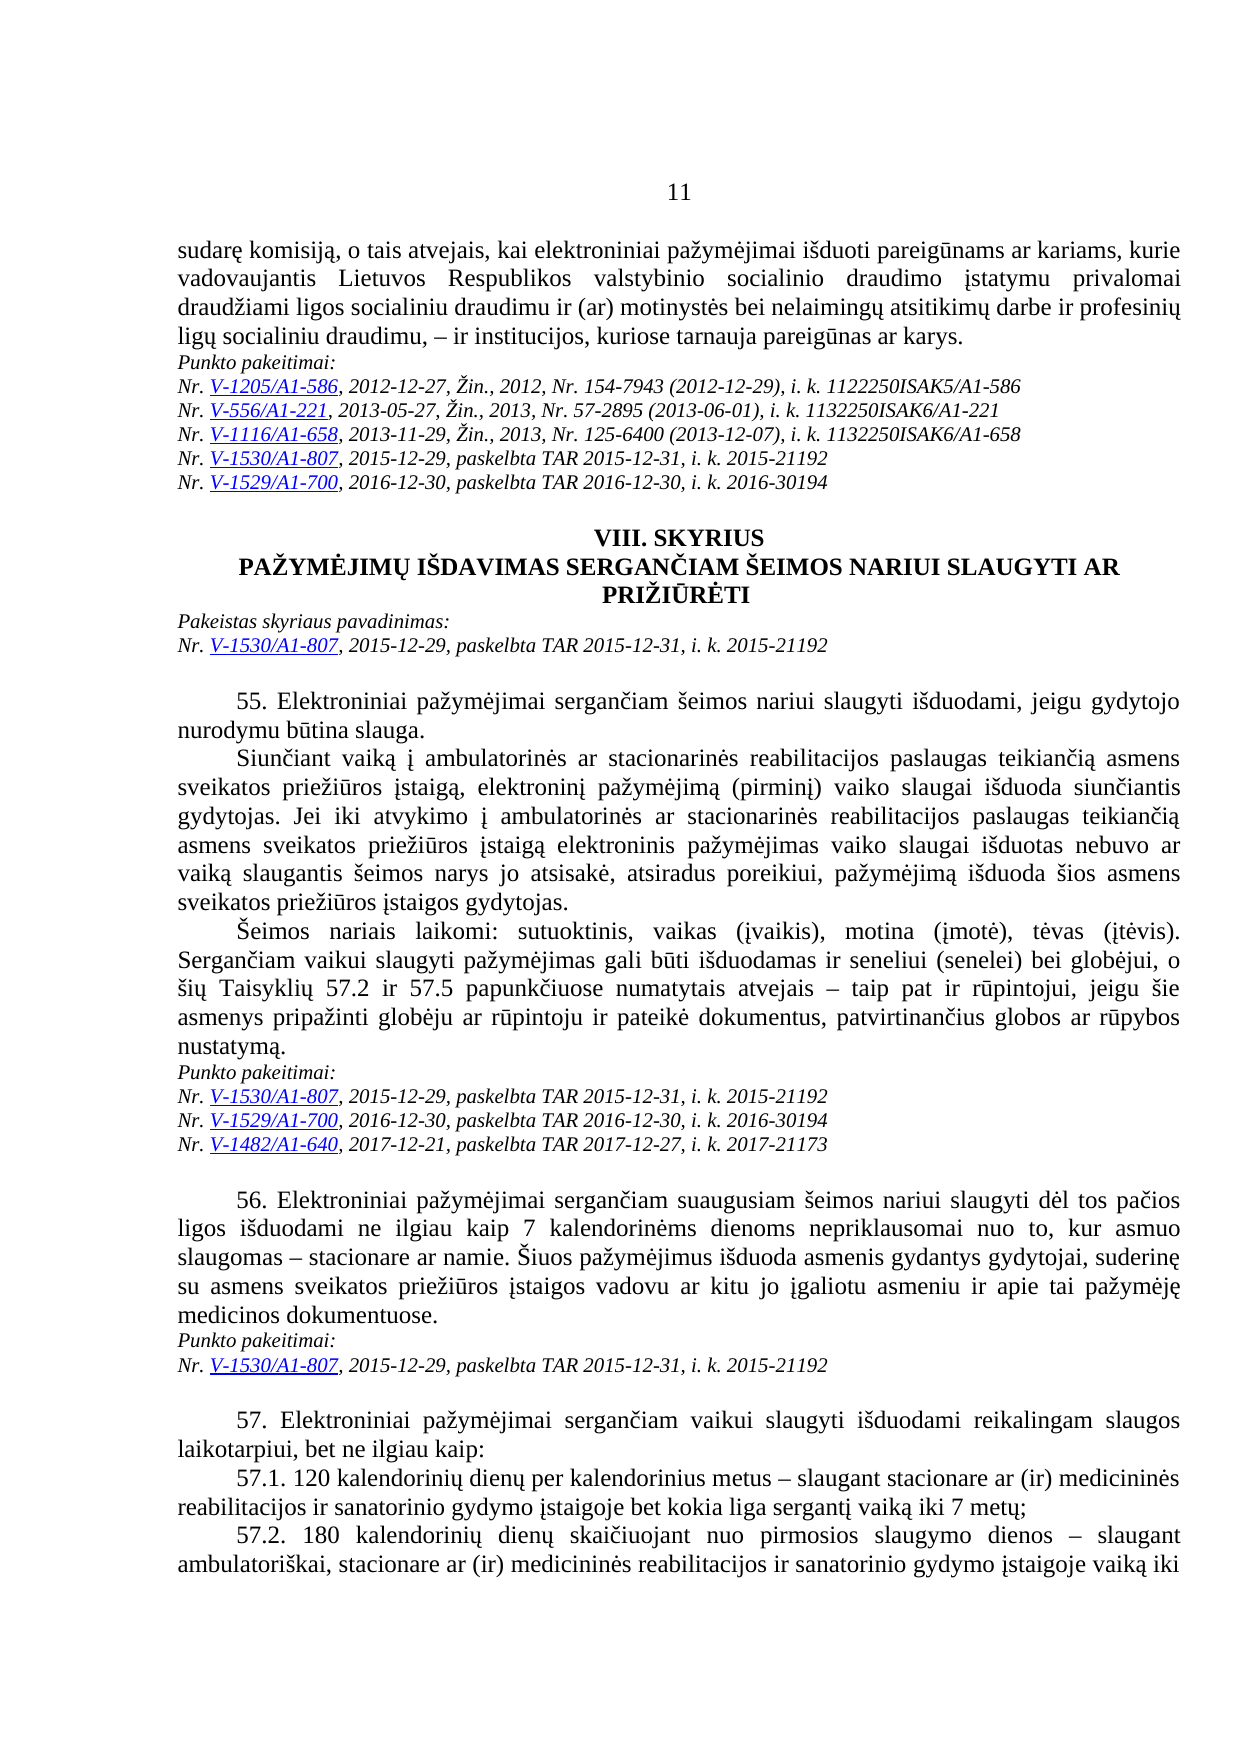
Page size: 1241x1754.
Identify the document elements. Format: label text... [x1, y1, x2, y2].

text Nr. V-1205/A1-586, 2012-12-27, Žin., 2012, Nr. 154-7943 (2012-12-29), i. k. 1122250ISAK5/A1-586 [177, 374, 1181, 398]
text Nr. V-1116/A1-658, 2013-11-29, Žin., 2013, Nr. 125-6400 (2013-12-07), i. k. 1132250ISAK6/A1-658 [177, 422, 1181, 446]
text Nr. V-1529/A1-700, 2016-12-30, paskelbta TAR 2016-12-30, i. k. 2016-30194 [177, 1108, 1181, 1132]
text Siunčiant vaiką į ambulatorinės ar stacionarinės reabilitacijos paslaugas teikiančią asmens sveikatos priežiūros įstaigą, elektroninį pažymėjimą (pirminį) vaiko slaugai išduoda siunčiantis gydytojas. Jei iki atvykimo į ambulatorinės ar stacionarinės reabilitacijos paslaugas teikiančią asmens sveikatos priežiūros įstaigą elektroninis pažymėjimas vaiko slaugai išduotas nebuvo ar vaiką slaugantis šeimos narys jo atsisakė, atsiradus poreikiui, pažymėjimą išduoda šios asmens sveikatos priežiūros įstaigos gydytojas. [177, 743, 1181, 916]
text PAŽYMĖJIMŲ IŠDAVIMAS SERGANČIAM ŠEIMOS NARIUI SLAUGYTI AR PRIŽIŪRĖTI [177, 552, 1181, 609]
text Nr. V-1530/A1-807, 2015-12-29, paskelbta TAR 2015-12-31, i. k. 2015-21192 [177, 633, 1181, 657]
text Nr. V-1482/A1-640, 2017-12-21, paskelbta TAR 2017-12-27, i. k. 2017-21173 [177, 1132, 1181, 1156]
text 57. Elektroniniai pažymėjimai sergančiam vaikui slaugyti išduodami reikalingam slaugos laikotarpiui, bet ne ilgiau kaip: [177, 1405, 1181, 1463]
text 55. Elektroniniai pažymėjimai sergančiam šeimos nariui slaugyti išduodami, jeigu gydytojo nurodymu būtina slauga. [177, 686, 1181, 743]
text Punkto pakeitimai: [177, 1328, 1181, 1352]
text 57.1. 120 kalendorinių dienų per kalendorinius metus – slaugant stacionare ar (ir) medicininės reabilitacijos ir sanatorinio gydymo įstaigoje bet kokia liga sergantį vaiką iki 7 metų; [177, 1463, 1181, 1520]
text Šeimos nariais laikomi: sutuoktinis, vaikas (įvaikis), motina (įmotė), tėvas (įtėvis). Sergančiam vaikui slaugyti pažymėjimas gali būti išduodamas ir seneliui (senelei) bei globėjui, o šių Taisyklių 57.2 ir 57.5 papunkčiuose numatytais atvejais – taip pat ir rūpintojui, jeigu šie asmenys pripažinti globėju ar rūpintoju ir pateikė dokumentus, patvirtinančius globos ar rūpybos nustatymą. [177, 916, 1181, 1060]
text 56. Elektroniniai pažymėjimai sergančiam suaugusiam šeimos nariui slaugyti dėl tos pačios ligos išduodami ne ilgiau kaip 7 kalendorinėms dienoms nepriklausomai nuo to, kur asmuo slaugomas – stacionare ar namie. Šiuos pažymėjimus išduoda asmenis gydantys gydytojai, suderinę su asmens sveikatos priežiūros įstaigos vadovu ar kitu jo įgaliotu asmeniu ir apie tai pažymėję medicinos dokumentuose. [177, 1185, 1181, 1328]
text Nr. V-1530/A1-807, 2015-12-29, paskelbta TAR 2015-12-31, i. k. 2015-21192 [177, 1084, 1181, 1108]
text Nr. V-1529/A1-700, 2016-12-30, paskelbta TAR 2016-12-30, i. k. 2016-30194 [177, 470, 1181, 494]
text Nr. V-1530/A1-807, 2015-12-29, paskelbta TAR 2015-12-31, i. k. 2015-21192 [177, 1352, 1181, 1377]
text Nr. V-1530/A1-807, 2015-12-29, paskelbta TAR 2015-12-31, i. k. 2015-21192 [177, 446, 1181, 470]
text VIII. skyrius [177, 523, 1181, 552]
text Punkto pakeitimai: [177, 350, 1181, 374]
text sudarę komisiją, o tais atvejais, kai elektroniniai pažymėjimai išduoti pareigūnams ar kariams, kurie vadovaujantis Lietuvos Respublikos valstybinio socialinio draudimo įstatymu privalomai draudžiami ligos socialiniu draudimu ir (ar) motinystės bei nelaimingų atsitikimų darbe ir profesinių ligų socialiniu draudimu, – ir institucijos, kuriose tarnauja pareigūnas ar karys. [177, 235, 1181, 350]
text Nr. V-556/A1-221, 2013-05-27, Žin., 2013, Nr. 57-2895 (2013-06-01), i. k. 1132250ISAK6/A1-221 [177, 398, 1181, 422]
text Pakeistas skyriaus pavadinimas: [177, 609, 1181, 633]
text 57.2. 180 kalendorinių dienų skaičiuojant nuo pirmosios slaugymo dienos – slaugant ambulatoriškai, stacionare ar (ir) medicininės reabilitacijos ir sanatorinio gydymo įstaigoje vaiką iki [177, 1520, 1181, 1578]
text Punkto pakeitimai: [177, 1060, 1181, 1084]
